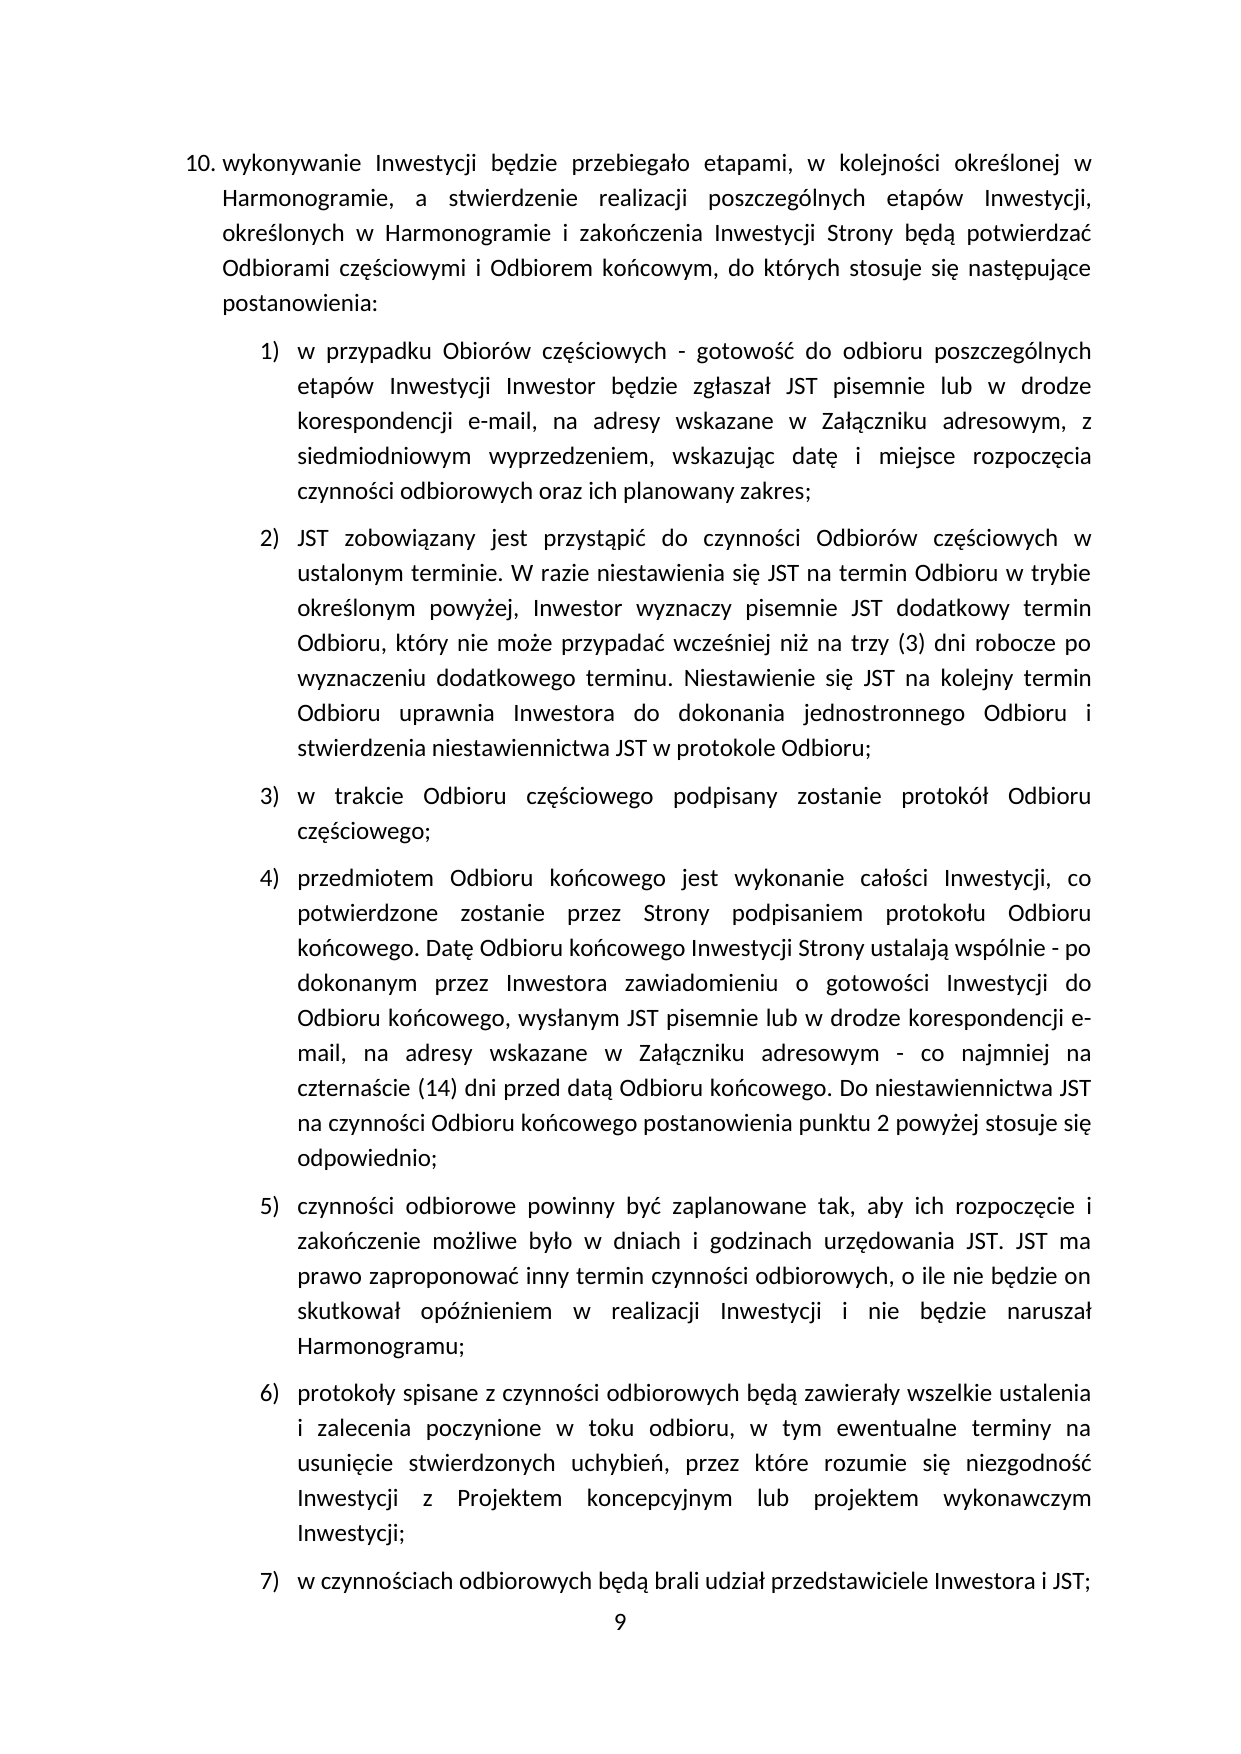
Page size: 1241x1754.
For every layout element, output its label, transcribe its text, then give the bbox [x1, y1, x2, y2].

list przedmiotem Odbioru końcowego jest wykonanie całości Inwestycji, co potwierdzone zostanie przez Strony podpisaniem protokołu Odbioru końcowego. Datę Odbioru końcowego Inwestycji Strony ustalają wspólnie - po dokonanym przez Inwestora zawiadomieniu o gotowości Inwestycji do Odbioru końcowego, wysłanym JST pisemnie lub w drodze korespondencji e-mail, na adresy wskazane w Załączniku adresowym - co najmniej na czternaście (14) dni przed datą Odbioru końcowego. Do niestawiennictwa JST na czynności Odbioru końcowego postanowienia punktu 2 powyżej stosuje się odpowiednio; [259, 863, 1093, 1173]
list czynności odbiorowe powinny być zaplanowane tak, aby ich rozpoczęcie i zakończenie możliwe było w dniach i godzinach urzędowania JST. JST ma prawo zaproponować inny termin czynności odbiorowych, o ile nie będzie on skutkował opóźnieniem w realizacji Inwestycji i nie będzie naruszał Harmonogramu; [259, 1190, 1093, 1361]
list protokoły spisane z czynności odbiorowych będą zawierały wszelkie ustalenia i zalecenia poczynione w toku odbioru, w tym ewentualne terminy na usunięcie stwierdzonych uchybień, przez które rozumie się niezgodność Inwestycji z Projektem koncepcyjnym lub projektem wykonawczym Inwestycji; [259, 1378, 1093, 1548]
list wykonywanie Inwestycji będzie przebiegało etapami, w kolejności określonej w Harmonogramie, a stwierdzenie realizacji poszczególnych etapów Inwestycji, określonych w Harmonogramie i zakończenia Inwestycji Strony będą potwierdzać Odbiorami częściowymi i Odbiorem końcowym, do których stosuje się następujące postanowienia: [185, 148, 1093, 318]
list JST zobowiązany jest przystąpić do czynności Odbiorów częściowych w ustalonym terminie. W razie niestawienia się JST na termin Odbioru w trybie określonym powyżej, Inwestor wyznaczy pisemnie JST dodatkowy termin Odbioru, który nie może przypadać wcześniej niż na trzy (3) dni robocze po wyznaczeniu dodatkowego terminu. Niestawienie się JST na kolejny termin Odbioru uprawnia Inwestora do dokonania jednostronnego Odbioru i stwierdzenia niestawiennictwa JST w protokole Odbioru; [259, 523, 1093, 763]
list w czynnościach odbiorowych będą brali udział przedstawiciele Inwestora i JST; [259, 1565, 1093, 1596]
list w przypadku Obiorów częściowych - gotowość do odbioru poszczególnych etapów Inwestycji Inwestor będzie zgłaszał JST pisemnie lub w drodze korespondencji e-mail, na adresy wskazane w Załączniku adresowym, z siedmiodniowym wyprzedzeniem, wskazując datę i miejsce rozpoczęcia czynności odbiorowych oraz ich planowany zakres; [259, 335, 1093, 506]
list w trakcie Odbioru częściowego podpisany zostanie protokół Odbioru częściowego; [259, 780, 1093, 846]
